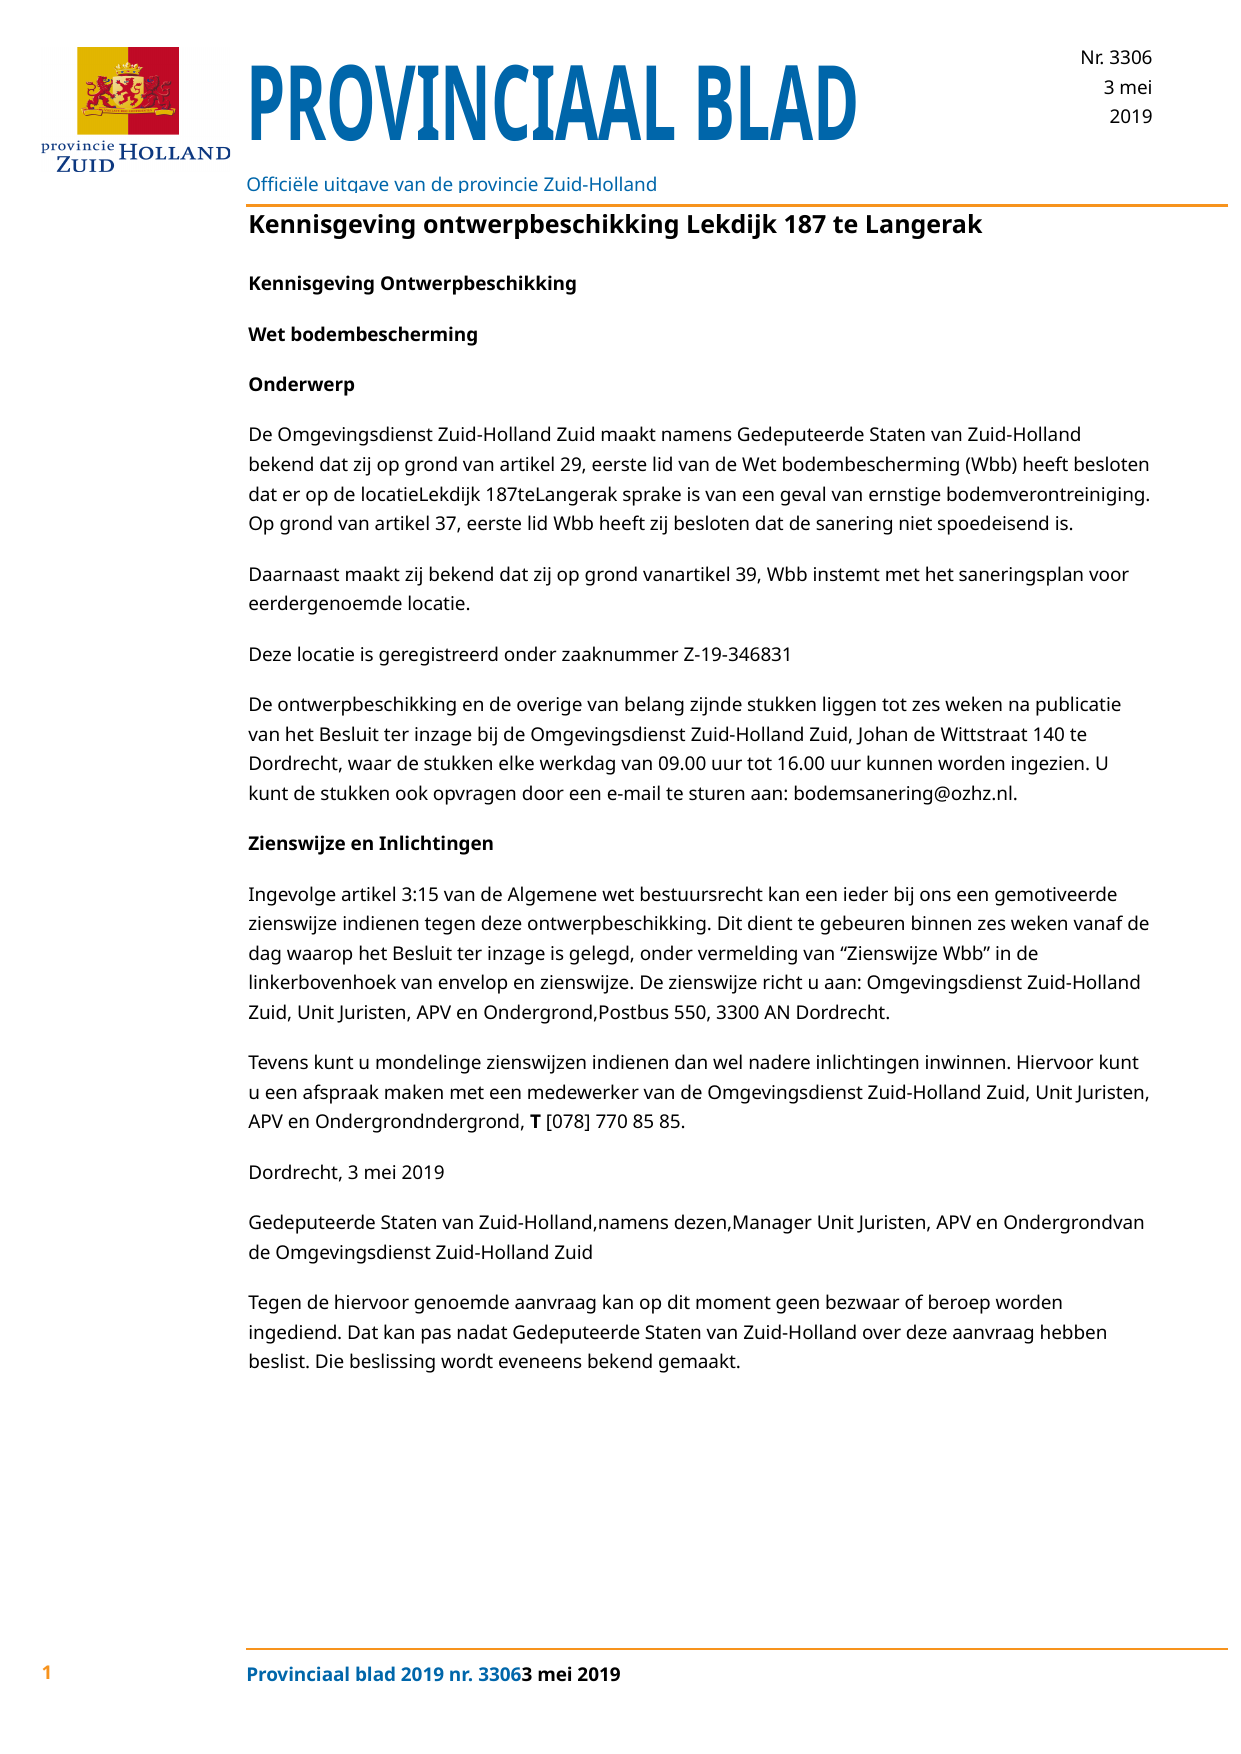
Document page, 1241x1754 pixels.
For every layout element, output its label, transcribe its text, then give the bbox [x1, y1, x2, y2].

picture [41, 47, 231, 172]
text Ingevolge artikel 3:15 van de Algemene wet bestuursrecht kan een ieder bij ons een gemotiveerde zienswijze indienen tegen deze ontwerpbeschikking. Dit dient te gebeuren binnen zes weken vanaf de dag waarop het Besluit ter inzage is gelegd, onder vermelding van “Zienswijze Wbb” in de linkerbovenhoek van envelop en zienswijze. De zienswijze richt u aan: Omgevingsdienst Zuid-Holland Zuid, Unit Juristen, APV en Ondergrond,Postbus 550, 3300 AN Dordrecht. [248, 881, 1152, 1025]
text De ontwerpbeschikking en de overige van belang zijnde stukken liggen tot zes weken na publicatie van het Besluit ter inzage bij de Omgevingsdienst Zuid-Holland Zuid, Johan de Wittstraat 140 te Dordrecht, waar de stukken elke werkdag van 09.00 uur tot 16.00 uur kunnen worden ingezien. U kunt de stukken ook opvragen door een e-mail te sturen aan: bodemsanering@ozhz.nl. [248, 691, 1152, 806]
text Tevens kunt u mondelinge zienswijzen indienen dan wel nadere inlichtingen inwinnen. Hiervoor kunt u een afspraak maken met een medewerker van de Omgevingsdienst Zuid-Holland Zuid, Unit Juristen, APV en Ondergrondndergrond, T [078] 770 85 85. [248, 1049, 1152, 1134]
text Onderwerp [248, 371, 1152, 397]
text Daarnaast maakt zij bekend dat zij op grond vanartikel 39, Wbb instemt met het saneringsplan voor eerdergenoemde locatie. [248, 561, 1152, 616]
text Tegen de hiervoor genoemde aanvraag kan op dit moment geen bezwaar of beroep worden ingediend. Dat kan pas nadat Gedeputeerde Staten van Zuid-Holland over deze aanvraag hebben beslist. Die beslissing wordt eveneens bekend gemaakt. [248, 1289, 1152, 1374]
text Dordrecht, 3 mei 2019 [248, 1159, 1152, 1185]
text Wet bodembescherming [248, 321, 1152, 346]
text Kennisgeving ontwerpbeschikking Lekdijk 187 te Langerak [248, 207, 1152, 241]
text Gedeputeerde Staten van Zuid-Holland,namens dezen,Manager Unit Juristen, APV en Ondergrondvan de Omgevingsdienst Zuid-Holland Zuid [248, 1209, 1152, 1265]
text Deze locatie is geregistreerd onder zaaknummer Z-19-346831 [248, 641, 1152, 666]
text Zienswijze en Inlichtingen [248, 830, 1152, 856]
text De Omgevingsdienst Zuid-Holland Zuid maakt namens Gedeputeerde Staten van Zuid-Holland bekend dat zij op grond van artikel 29, eerste lid van de Wet bodembescherming (Wbb) heeft besloten dat er op de locatieLekdijk 187teLangerak sprake is van een geval van ernstige bodemverontreiniging. Op grond van artikel 37, eerste lid Wbb heeft zij besloten dat de sanering niet spoedeisend is. [248, 422, 1152, 536]
text Kennisgeving Ontwerpbeschikking [248, 270, 1152, 296]
